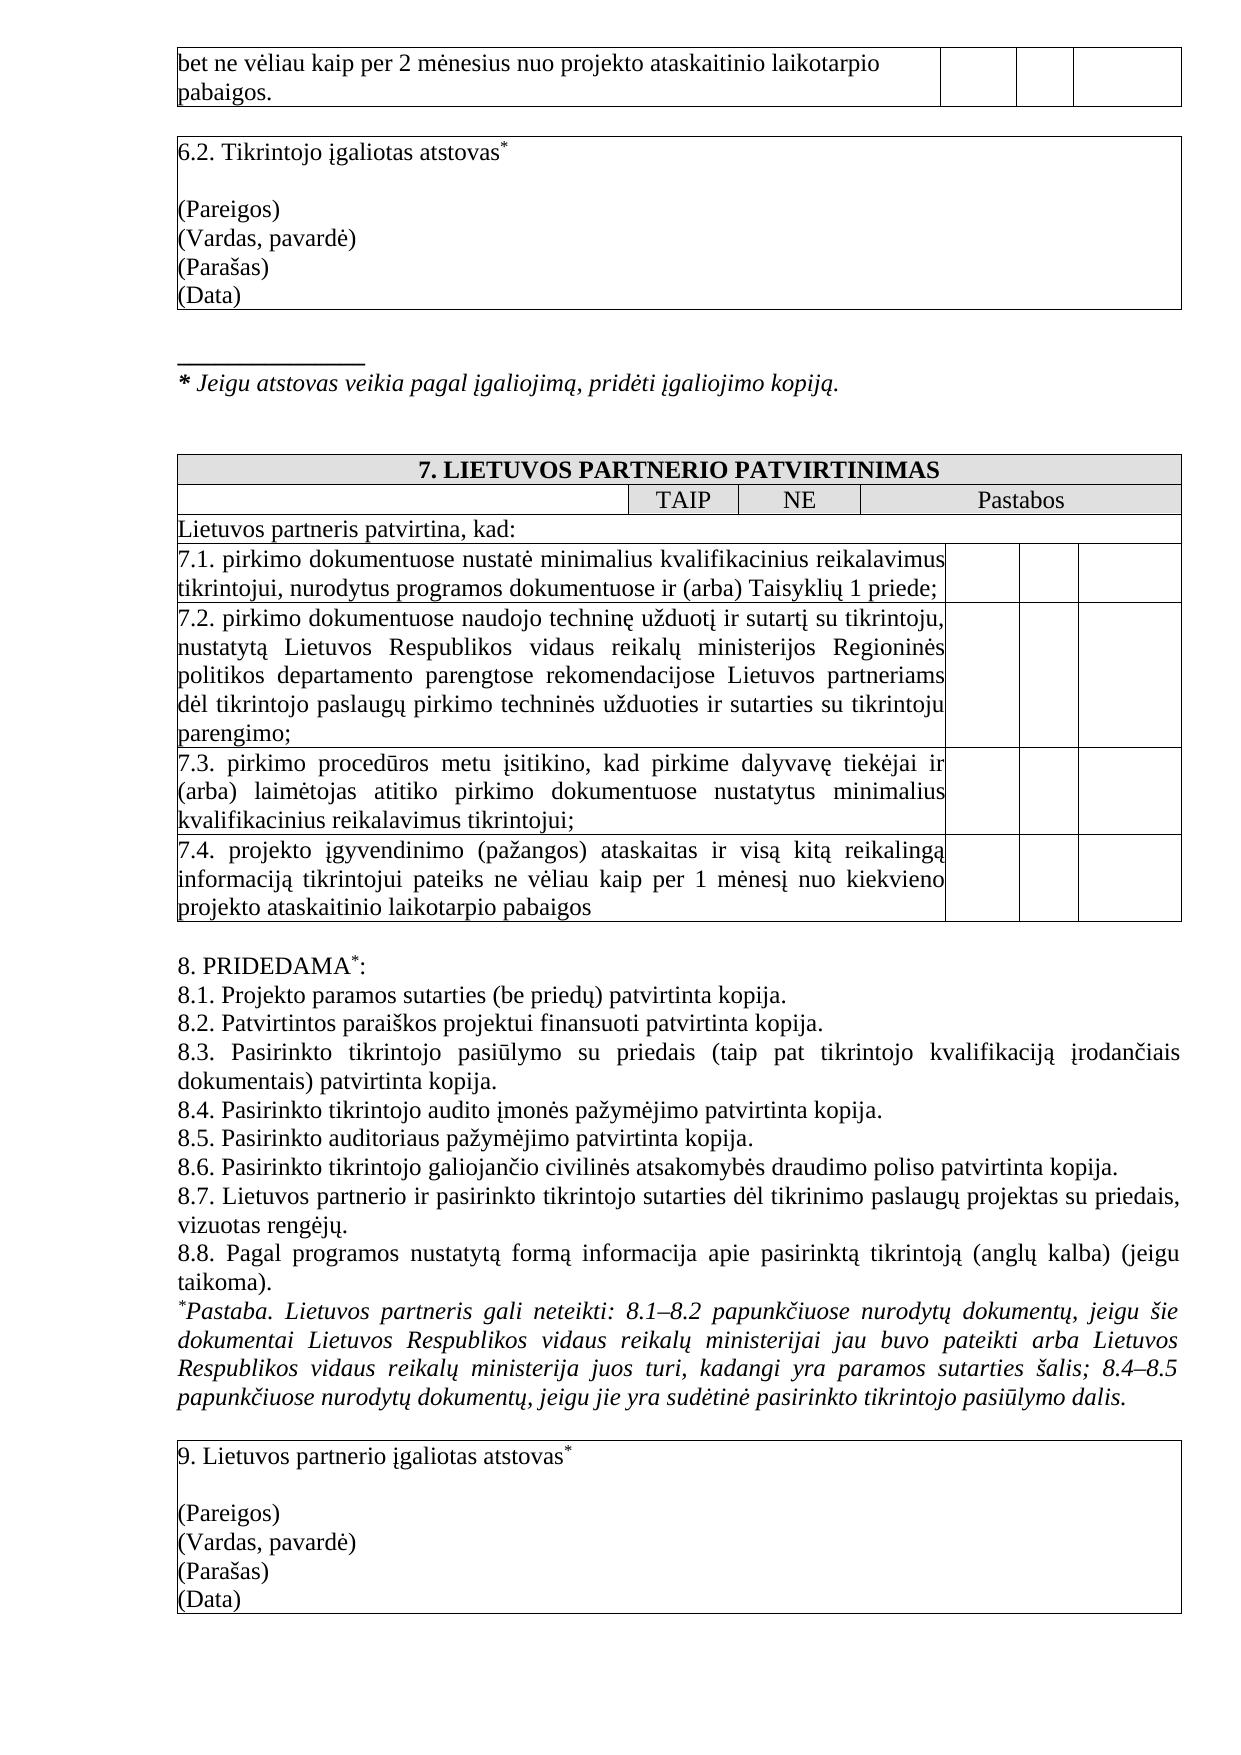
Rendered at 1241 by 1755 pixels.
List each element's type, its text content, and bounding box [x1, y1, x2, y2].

table_cell TAIP [629, 485, 738, 513]
text 8.6. Pasirinkto tikrintojo galiojančio civilinės atsakomybės draudimo poliso patvirtinta kopija. [177, 1152, 1181, 1181]
table_cell 7.1. pirkimo dokumentuose nustatė minimalius kvalifikacinius reikalavimus tikrintojui, nurodytus programos dokumentuose ir (arba) Taisyklių 1 priede; [178, 544, 945, 602]
table_cell [1020, 603, 1078, 747]
table_cell [1079, 748, 1181, 834]
table_cell [1079, 603, 1181, 747]
table_cell Pastabos [861, 485, 1181, 513]
text 8.5. Pasirinkto auditoriaus pažymėjimo patvirtinta kopija. [177, 1123, 1181, 1152]
table_cell [946, 603, 1019, 747]
text *Pastaba. Lietuvos partneris gali neteikti: 8.1–8.2 papunkčiuose nurodytų dokumentų, jeigu šie dokumentai Lietuvos Respublikos vidaus reikalų ministerijai jau buvo pateikti arba Lietuvos Respublikos vidaus reikalų ministerija juos turi, kadangi yra paramos sutarties šalis; 8.4–8.5 papunkčiuose nurodytų dokumentų, jeigu jie yra sudėtinė pasirinkto tikrintojo pasiūlymo dalis. [177, 1296, 1181, 1411]
text 8.7. Lietuvos partnerio ir pasirinkto tikrintojo sutarties dėl tikrinimo paslaugų projektas su priedais, vizuotas rengėjų. [177, 1181, 1181, 1238]
table_cell [1079, 835, 1181, 921]
text _______________ [177, 339, 1181, 368]
table_header 6.2. Tikrintojo įgaliotas atstovas* (Pareigos) (Vardas, pavardė) (Parašas) (Data) [178, 137, 1181, 309]
table_cell [1074, 48, 1181, 106]
table_cell [1020, 544, 1078, 602]
table_cell [946, 544, 1019, 602]
table_cell [1079, 544, 1181, 602]
table_cell Lietuvos partneris patvirtina, kad: [178, 515, 1181, 543]
table_cell [1020, 748, 1078, 834]
text 8.4. Pasirinkto tikrintojo audito įmonės pažymėjimo patvirtinta kopija. [177, 1095, 1181, 1123]
table_header 9. Lietuvos partnerio įgaliotas atstovas* (Pareigos) (Vardas, pavardė) (Parašas) (Data) [178, 1441, 1181, 1613]
table_cell 7.4. projekto įgyvendinimo (pažangos) ataskaitas ir visą kitą reikalingą informaciją tikrintojui pateiks ne vėliau kaip per 1 mėnesį nuo kiekvieno projekto ataskaitinio laikotarpio pabaigos [178, 835, 945, 921]
table_cell 7.3. pirkimo procedūros metu įsitikino, kad pirkime dalyvavę tiekėjai ir (arba) laimėtojas atitiko pirkimo dokumentuose nustatytus minimalius kvalifikacinius reikalavimus tikrintojui; [178, 748, 945, 834]
table_cell [946, 835, 1019, 921]
text 8.1. Projekto paramos sutarties (be priedų) patvirtinta kopija. [177, 980, 1181, 1008]
text 8. PRIDEDAMA*: [177, 951, 1181, 980]
text 8.2. Patvirtintos paraiškos projektui finansuoti patvirtinta kopija. [177, 1008, 1181, 1037]
table_cell [946, 748, 1019, 834]
table_cell [1017, 48, 1073, 106]
table_cell bet ne vėliau kaip per 2 mėnesius nuo projekto ataskaitinio laikotarpio pabaigos. [178, 48, 940, 106]
text 8.8. Pagal programos nustatytą formą informacija apie pasirinktą tikrintoją (anglų kalba) (jeigu taikoma). [177, 1238, 1181, 1296]
table_cell [941, 48, 1016, 106]
table_header 7. LIETUVOS PARTNERIO PATVIRTINIMAS [178, 455, 1181, 484]
table_cell [178, 485, 628, 513]
text * Jeigu atstovas veikia pagal įgaliojimą, pridėti įgaliojimo kopiją. [177, 368, 1181, 396]
text 8.3. Pasirinkto tikrintojo pasiūlymo su priedais (taip pat tikrintojo kvalifikaciją įrodančiais dokumentais) patvirtinta kopija. [177, 1037, 1181, 1095]
table_cell 7.2. pirkimo dokumentuose naudojo techninę užduotį ir sutartį su tikrintoju, nustatytą Lietuvos Respublikos vidaus reikalų ministerijos Regioninės politikos departamento parengtose rekomendacijose Lietuvos partneriams dėl tikrintojo paslaugų pirkimo techninės užduoties ir sutarties su tikrintoju parengimo; [178, 603, 945, 747]
table_cell NE [739, 485, 860, 513]
table_cell [1020, 835, 1078, 921]
